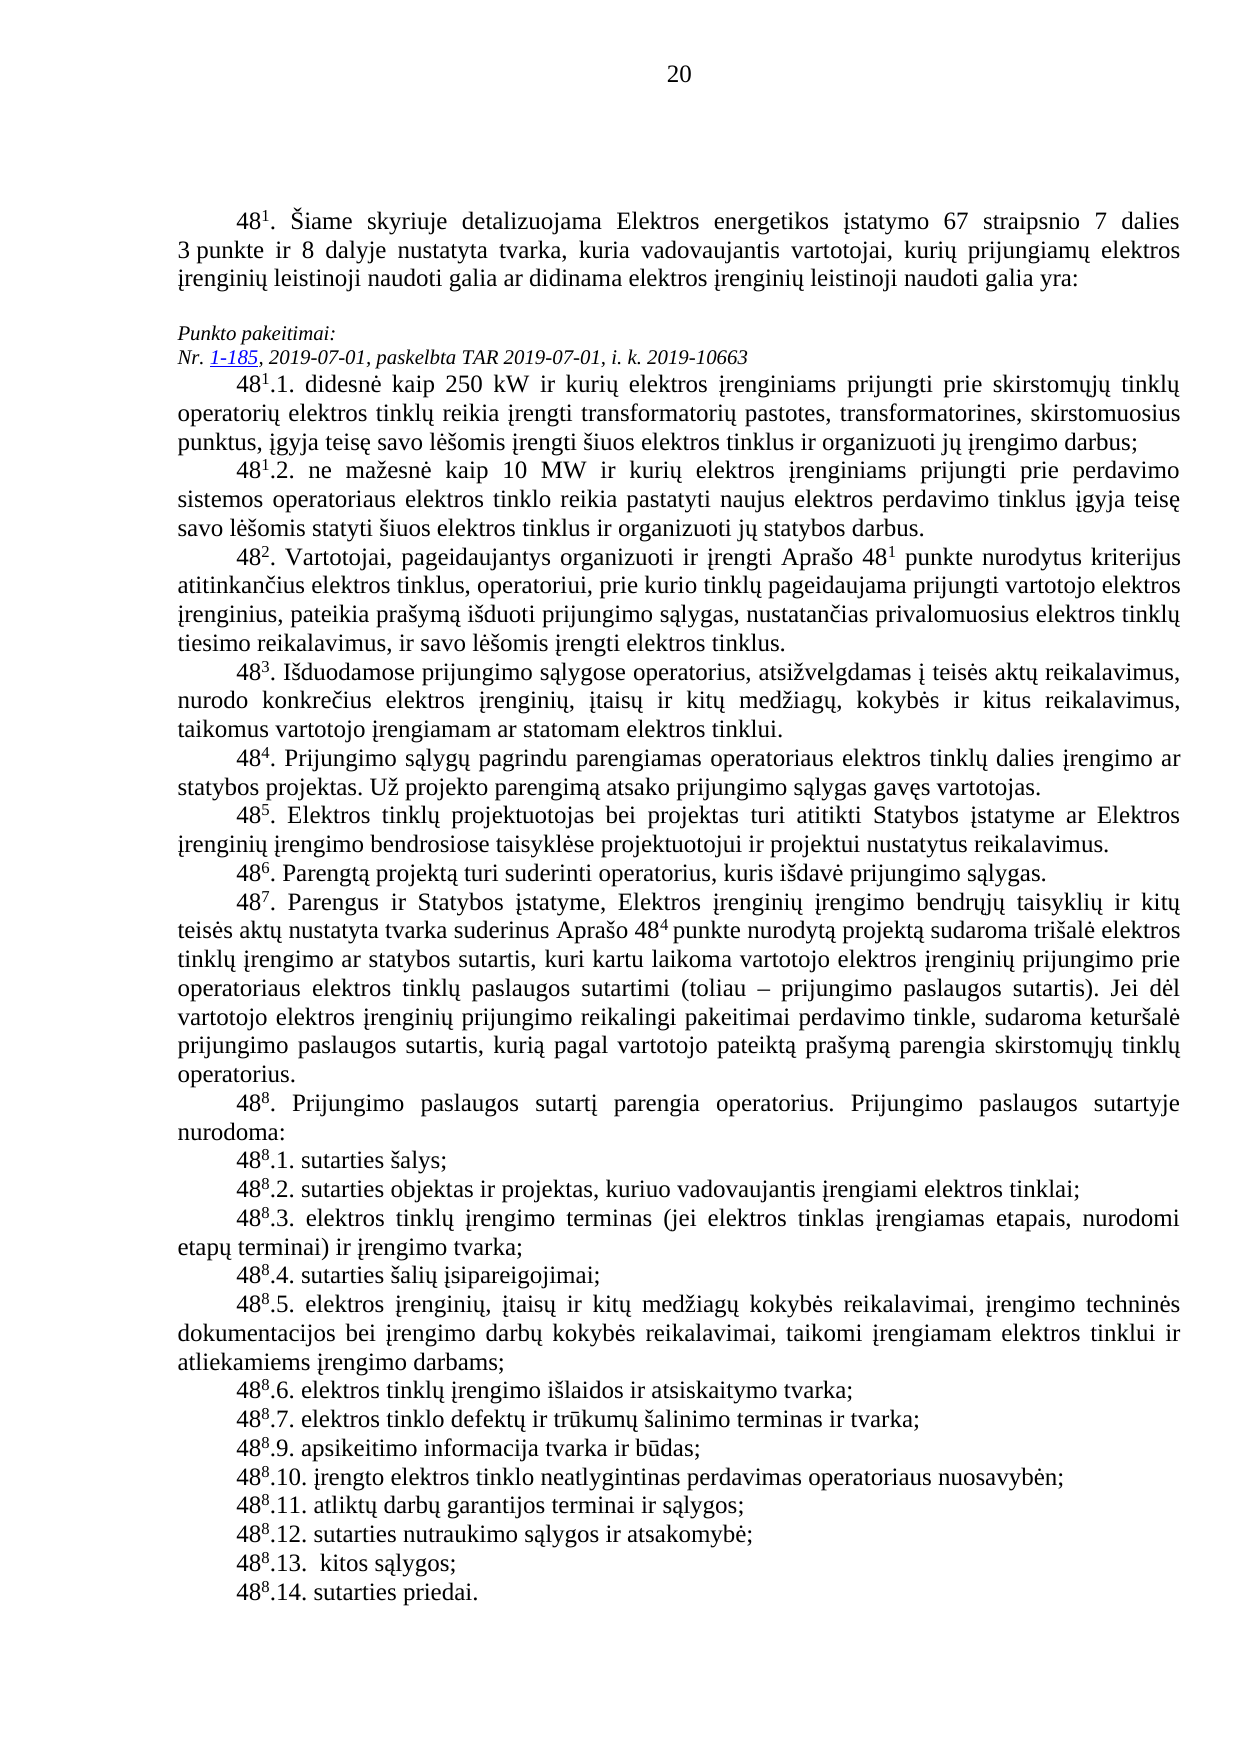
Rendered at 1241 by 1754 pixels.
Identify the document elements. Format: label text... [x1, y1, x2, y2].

text 488.13. kitos sąlygos; [177, 1548, 1181, 1577]
text 481. Šiame skyriuje detalizuojama Elektros energetikos įstatymo 67 straipsnio 7 dalies 3 punkte ir 8 dalyje nustatyta tvarka, kuria vadovaujantis vartotojai, kurių prijungiamų elektros įrenginių leistinoji naudoti galia ar didinama elektros įrenginių leistinoji naudoti galia yra: [177, 206, 1181, 292]
text 488.3. elektros tinklų įrengimo terminas (jei elektros tinklas įrengiamas etapais, nurodomi etapų terminai) ir įrengimo tvarka; [177, 1203, 1181, 1260]
text 488.2. sutarties objektas ir projektas, kuriuo vadovaujantis įrengiami elektros tinklai; [177, 1174, 1181, 1203]
text 488.4. sutarties šalių įsipareigojimai; [177, 1260, 1181, 1289]
text 488.1. sutarties šalys; [177, 1145, 1181, 1174]
text Nr. 1-185, 2019-07-01, paskelbta TAR 2019-07-01, i. k. 2019-10663 [177, 345, 1181, 369]
text 488.5. elektros įrenginių, įtaisų ir kitų medžiagų kokybės reikalavimai, įrengimo techninės dokumentacijos bei įrengimo darbų kokybės reikalavimai, taikomi įrengiamam elektros tinklui ir atliekamiems įrengimo darbams; [177, 1289, 1181, 1375]
text 488.12. sutarties nutraukimo sąlygos ir atsakomybė; [177, 1519, 1181, 1548]
text 487. Parengus ir Statybos įstatyme, Elektros įrenginių įrengimo bendrųjų taisyklių ir kitų teisės aktų nustatyta tvarka suderinus Aprašo 484 punkte nurodytą projektą sudaroma trišalė elektros tinklų įrengimo ar statybos sutartis, kuri kartu laikoma vartotojo elektros įrenginių prijungimo prie operatoriaus elektros tinklų paslaugos sutartimi (toliau – prijungimo paslaugos sutartis). Jei dėl vartotojo elektros įrenginių prijungimo reikalingi pakeitimai perdavimo tinkle, sudaroma keturšalė prijungimo paslaugos sutartis, kurią pagal vartotojo pateiktą prašymą parengia skirstomųjų tinklų operatorius. [177, 887, 1181, 1088]
text 488.7. elektros tinklo defektų ir trūkumų šalinimo terminas ir tvarka; [177, 1404, 1181, 1433]
text 486. Parengtą projektą turi suderinti operatorius, kuris išdavė prijungimo sąlygas. [177, 858, 1181, 887]
text 488. Prijungimo paslaugos sutartį parengia operatorius. Prijungimo paslaugos sutartyje nurodoma: [177, 1088, 1181, 1145]
text 484. Prijungimo sąlygų pagrindu parengiamas operatoriaus elektros tinklų dalies įrengimo ar statybos projektas. Už projekto parengimą atsako prijungimo sąlygas gavęs vartotojas. [177, 743, 1181, 800]
text 488.11. atliktų darbų garantijos terminai ir sąlygos; [177, 1490, 1181, 1519]
text 488.10. įrengto elektros tinklo neatlygintinas perdavimas operatoriaus nuosavybėn; [177, 1462, 1181, 1490]
text Punkto pakeitimai: [177, 321, 1181, 345]
text 485. Elektros tinklų projektuotojas bei projektas turi atitikti Statybos įstatyme ar Elektros įrenginių įrengimo bendrosiose taisyklėse projektuotojui ir projektui nustatytus reikalavimus. [177, 800, 1181, 858]
text 488.14. sutarties priedai. [177, 1577, 1181, 1605]
text 481.2. ne mažesnė kaip 10 MW ir kurių elektros įrenginiams prijungti prie perdavimo sistemos operatoriaus elektros tinklo reikia pastatyti naujus elektros perdavimo tinklus įgyja teisę savo lėšomis statyti šiuos elektros tinklus ir organizuoti jų statybos darbus. [177, 455, 1181, 542]
text 482. Vartotojai, pageidaujantys organizuoti ir įrengti Aprašo 481 punkte nurodytus kriterijus atitinkančius elektros tinklus, operatoriui, prie kurio tinklų pageidaujama prijungti vartotojo elektros įrenginius, pateikia prašymą išduoti prijungimo sąlygas, nustatančias privalomuosius elektros tinklų tiesimo reikalavimus, ir savo lėšomis įrengti elektros tinklus. [177, 542, 1181, 657]
text 488.6. elektros tinklų įrengimo išlaidos ir atsiskaitymo tvarka; [177, 1375, 1181, 1404]
text 481.1. didesnė kaip 250 kW ir kurių elektros įrenginiams prijungti prie skirstomųjų tinklų operatorių elektros tinklų reikia įrengti transformatorių pastotes, transformatorines, skirstomuosius punktus, įgyja teisę savo lėšomis įrengti šiuos elektros tinklus ir organizuoti jų įrengimo darbus; [177, 369, 1181, 455]
text 488.9. apsikeitimo informacija tvarka ir būdas; [177, 1433, 1181, 1462]
text 483. Išduodamose prijungimo sąlygose operatorius, atsižvelgdamas į teisės aktų reikalavimus, nurodo konkrečius elektros įrenginių, įtaisų ir kitų medžiagų, kokybės ir kitus reikalavimus, taikomus vartotojo įrengiamam ar statomam elektros tinklui. [177, 657, 1181, 743]
